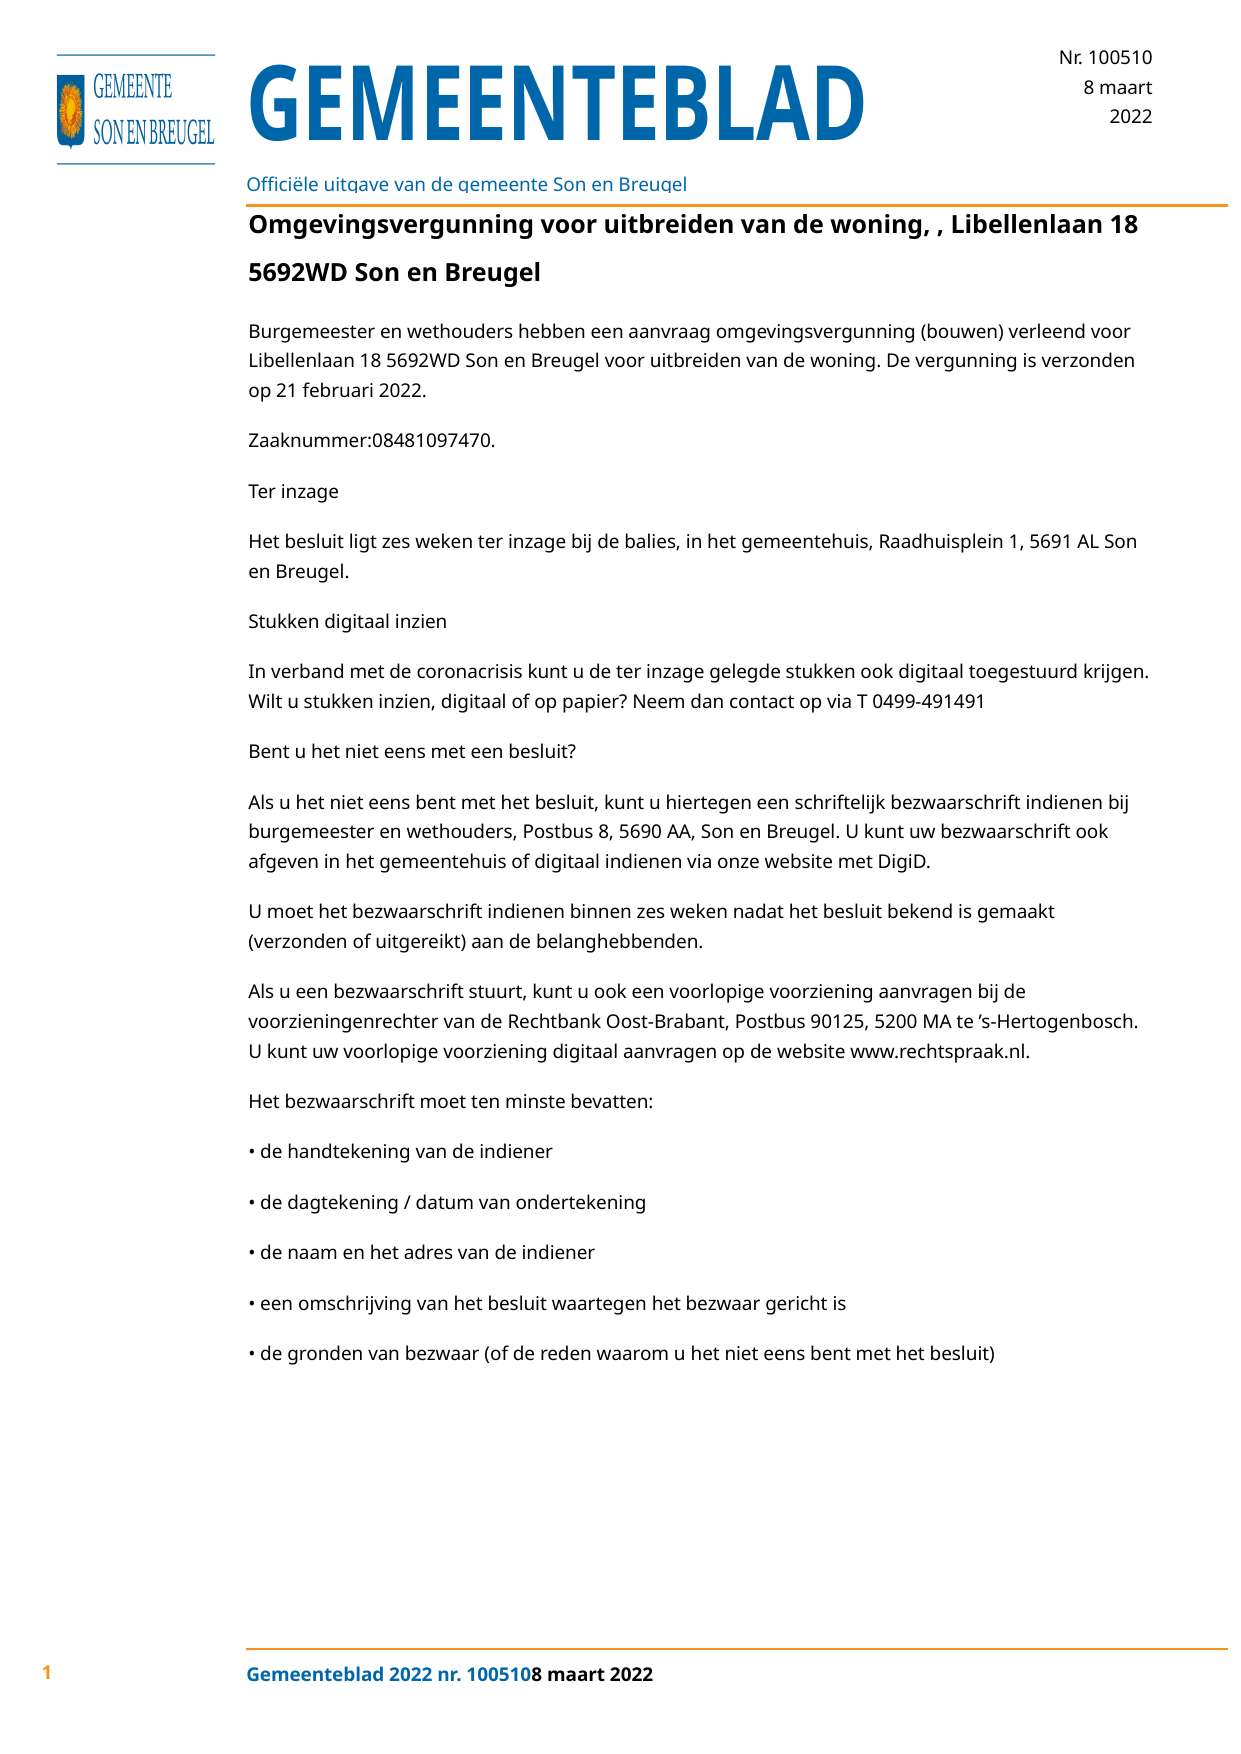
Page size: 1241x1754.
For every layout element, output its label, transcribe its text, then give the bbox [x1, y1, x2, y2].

text Bent u het niet eens met een besluit? [248, 739, 1152, 764]
text • de handtekening van de indiener [248, 1139, 1152, 1164]
text In verband met de coronacrisis kunt u de ter inzage gelegde stukken ook digitaal toegestuurd krijgen. Wilt u stukken inzien, digitaal of op papier? Neem dan contact op via T 0499-491491 [248, 659, 1152, 714]
text U moet het bezwaarschrift indienen binnen zes weken nadat het besluit bekend is gemaakt (verzonden of uitgereikt) aan de belanghebbenden. [248, 899, 1152, 954]
text Als u het niet eens bent met het besluit, kunt u hiertegen een schriftelijk bezwaarschrift indienen bij burgemeester en wethouders, Postbus 8, 5690 AA, Son en Breugel. U kunt uw bezwaarschrift ook afgeven in het gemeentehuis of digitaal indienen via onze website met DigiD. [248, 789, 1152, 874]
text • de gronden van bezwaar (of de reden waarom u het niet eens bent met het besluit) [248, 1340, 1152, 1366]
text • de naam en het adres van de indiener [248, 1239, 1152, 1265]
text Als u een bezwaarschrift stuurt, kunt u ook een voorlopige voorziening aanvragen bij de voorzieningenrechter van de Rechtbank Oost-Brabant, Postbus 90125, 5200 MA te ’s-Hertogenbosch. U kunt uw voorlopige voorziening digitaal aanvragen op de website www.rechtspraak.nl. [248, 979, 1152, 1064]
text Zaaknummer:08481097470. [248, 427, 1152, 453]
text • een omschrijving van het besluit waartegen het bezwaar gericht is [248, 1290, 1152, 1316]
text Ter inzage [248, 478, 1152, 504]
text Het bezwaarschrift moet ten minste bevatten: [248, 1088, 1152, 1114]
text Het besluit ligt zes weken ter inzage bij de balies, in het gemeentehuis, Raadhuisplein 1, 5691 AL Son en Breugel. [248, 528, 1152, 584]
text Omgevingsvergunning voor uitbreiden van de woning, , Libellenlaan 18 5692WD Son en Breugel [248, 207, 1152, 288]
text Burgemeester en wethouders hebben een aanvraag omgevingsvergunning (bouwen) verleend voor Libellenlaan 18 5692WD Son en Breugel voor uitbreiden van de woning. De vergunning is verzonden op 21 februari 2022. [248, 318, 1152, 403]
picture [41, 47, 231, 172]
text • de dagtekening / datum van ondertekening [248, 1189, 1152, 1215]
text Stukken digitaal inzien [248, 608, 1152, 634]
